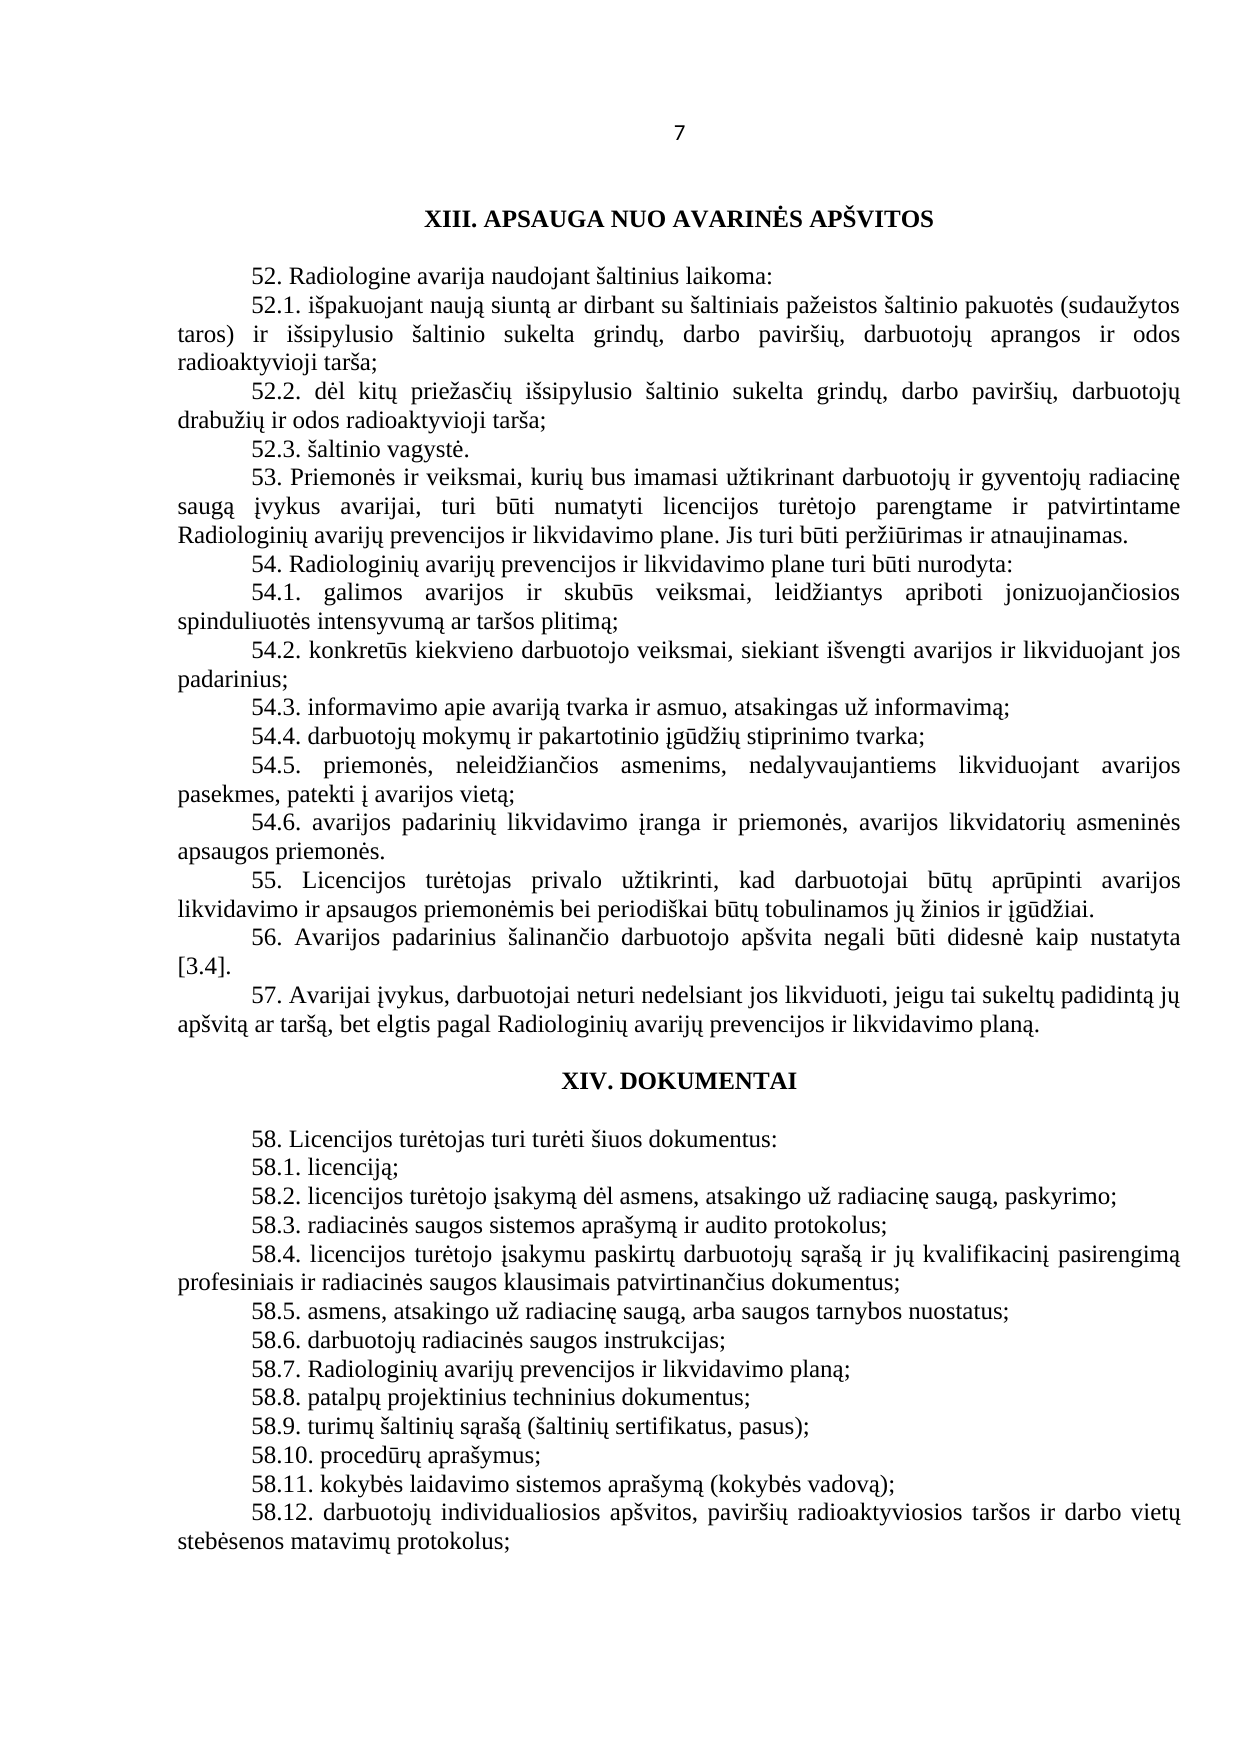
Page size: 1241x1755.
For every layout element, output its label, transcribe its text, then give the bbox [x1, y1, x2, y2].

text 57. Avarijai įvykus, darbuotojai neturi nedelsiant jos likviduoti, jeigu tai sukeltų padidintą jų apšvitą ar taršą, bet elgtis pagal Radiologinių avarijų prevencijos ir likvidavimo planą. [177, 980, 1181, 1037]
text 54.3. informavimo apie avariją tvarka ir asmuo, atsakingas už informavimą; [177, 692, 1181, 721]
text 55. Licencijos turėtojas privalo užtikrinti, kad darbuotojai būtų aprūpinti avarijos likvidavimo ir apsaugos priemonėmis bei periodiškai būtų tobulinamos jų žinios ir įgūdžiai. [177, 865, 1181, 922]
text 58.7. Radiologinių avarijų prevencijos ir likvidavimo planą; [177, 1354, 1181, 1382]
text 52.3. šaltinio vagystė. [177, 434, 1181, 462]
text 58.2. licencijos turėtojo įsakymą dėl asmens, atsakingo už radiacinę saugą, paskyrimo; [177, 1181, 1181, 1210]
text 54.1. galimos avarijos ir skubūs veiksmai, leidžiantys apriboti jonizuojančiosios spinduliuotės intensyvumą ar taršos plitimą; [177, 577, 1181, 635]
text 58.9. turimų šaltinių sąrašą (šaltinių sertifikatus, pasus); [177, 1411, 1181, 1440]
text 58.8. patalpų projektinius techninius dokumentus; [177, 1382, 1181, 1411]
text 58.1. licenciją; [177, 1152, 1181, 1181]
text 58.3. radiacinės saugos sistemos aprašymą ir audito protokolus; [177, 1210, 1181, 1239]
text 54.6. avarijos padarinių likvidavimo įranga ir priemonės, avarijos likvidatorių asmeninės apsaugos priemonės. [177, 807, 1181, 865]
text 54.4. darbuotojų mokymų ir pakartotinio įgūdžių stiprinimo tvarka; [177, 721, 1181, 750]
text 54. Radiologinių avarijų prevencijos ir likvidavimo plane turi būti nurodyta: [177, 549, 1181, 577]
text 53. Priemonės ir veiksmai, kurių bus imamasi užtikrinant darbuotojų ir gyventojų radiacinę saugą įvykus avarijai, turi būti numatyti licencijos turėtojo parengtame ir patvirtintame Radiologinių avarijų prevencijos ir likvidavimo plane. Jis turi būti peržiūrimas ir atnaujinamas. [177, 462, 1181, 549]
text 58. Licencijos turėtojas turi turėti šiuos dokumentus: [177, 1124, 1181, 1152]
text 58.12. darbuotojų individualiosios apšvitos, paviršių radioaktyviosios taršos ir darbo vietų stebėsenos matavimų protokolus; [177, 1497, 1181, 1555]
text 56. Avarijos padarinius šalinančio darbuotojo apšvita negali būti didesnė kaip nustatyta [3.4]. [177, 922, 1181, 980]
text 52.1. išpakuojant naują siuntą ar dirbant su šaltiniais pažeistos šaltinio pakuotės (sudaužytos taros) ir išsipylusio šaltinio sukelta grindų, darbo paviršių, darbuotojų aprangos ir odos radioaktyvioji tarša; [177, 290, 1181, 376]
text 54.5. priemonės, neleidžiančios asmenims, nedalyvaujantiems likviduojant avarijos pasekmes, patekti į avarijos vietą; [177, 750, 1181, 807]
text 58.6. darbuotojų radiacinės saugos instrukcijas; [177, 1325, 1181, 1354]
text XIII. APSAUGA NUO AVARINĖS APŠVITOS [177, 204, 1181, 232]
text 52. Radiologine avarija naudojant šaltinius laikoma: [177, 261, 1181, 290]
text 58.4. licencijos turėtojo įsakymu paskirtų darbuotojų sąrašą ir jų kvalifikacinį pasirengimą profesiniais ir radiacinės saugos klausimais patvirtinančius dokumentus; [177, 1239, 1181, 1296]
text 54.2. konkretūs kiekvieno darbuotojo veiksmai, siekiant išvengti avarijos ir likviduojant jos padarinius; [177, 635, 1181, 692]
text 58.11. kokybės laidavimo sistemos aprašymą (kokybės vadovą); [177, 1469, 1181, 1497]
text 52.2. dėl kitų priežasčių išsipylusio šaltinio sukelta grindų, darbo paviršių, darbuotojų drabužių ir odos radioaktyvioji tarša; [177, 376, 1181, 434]
text 58.10. procedūrų aprašymus; [177, 1440, 1181, 1469]
text 58.5. asmens, atsakingo už radiacinę saugą, arba saugos tarnybos nuostatus; [177, 1296, 1181, 1325]
text XIV. DOKUMENTAI [177, 1066, 1181, 1095]
